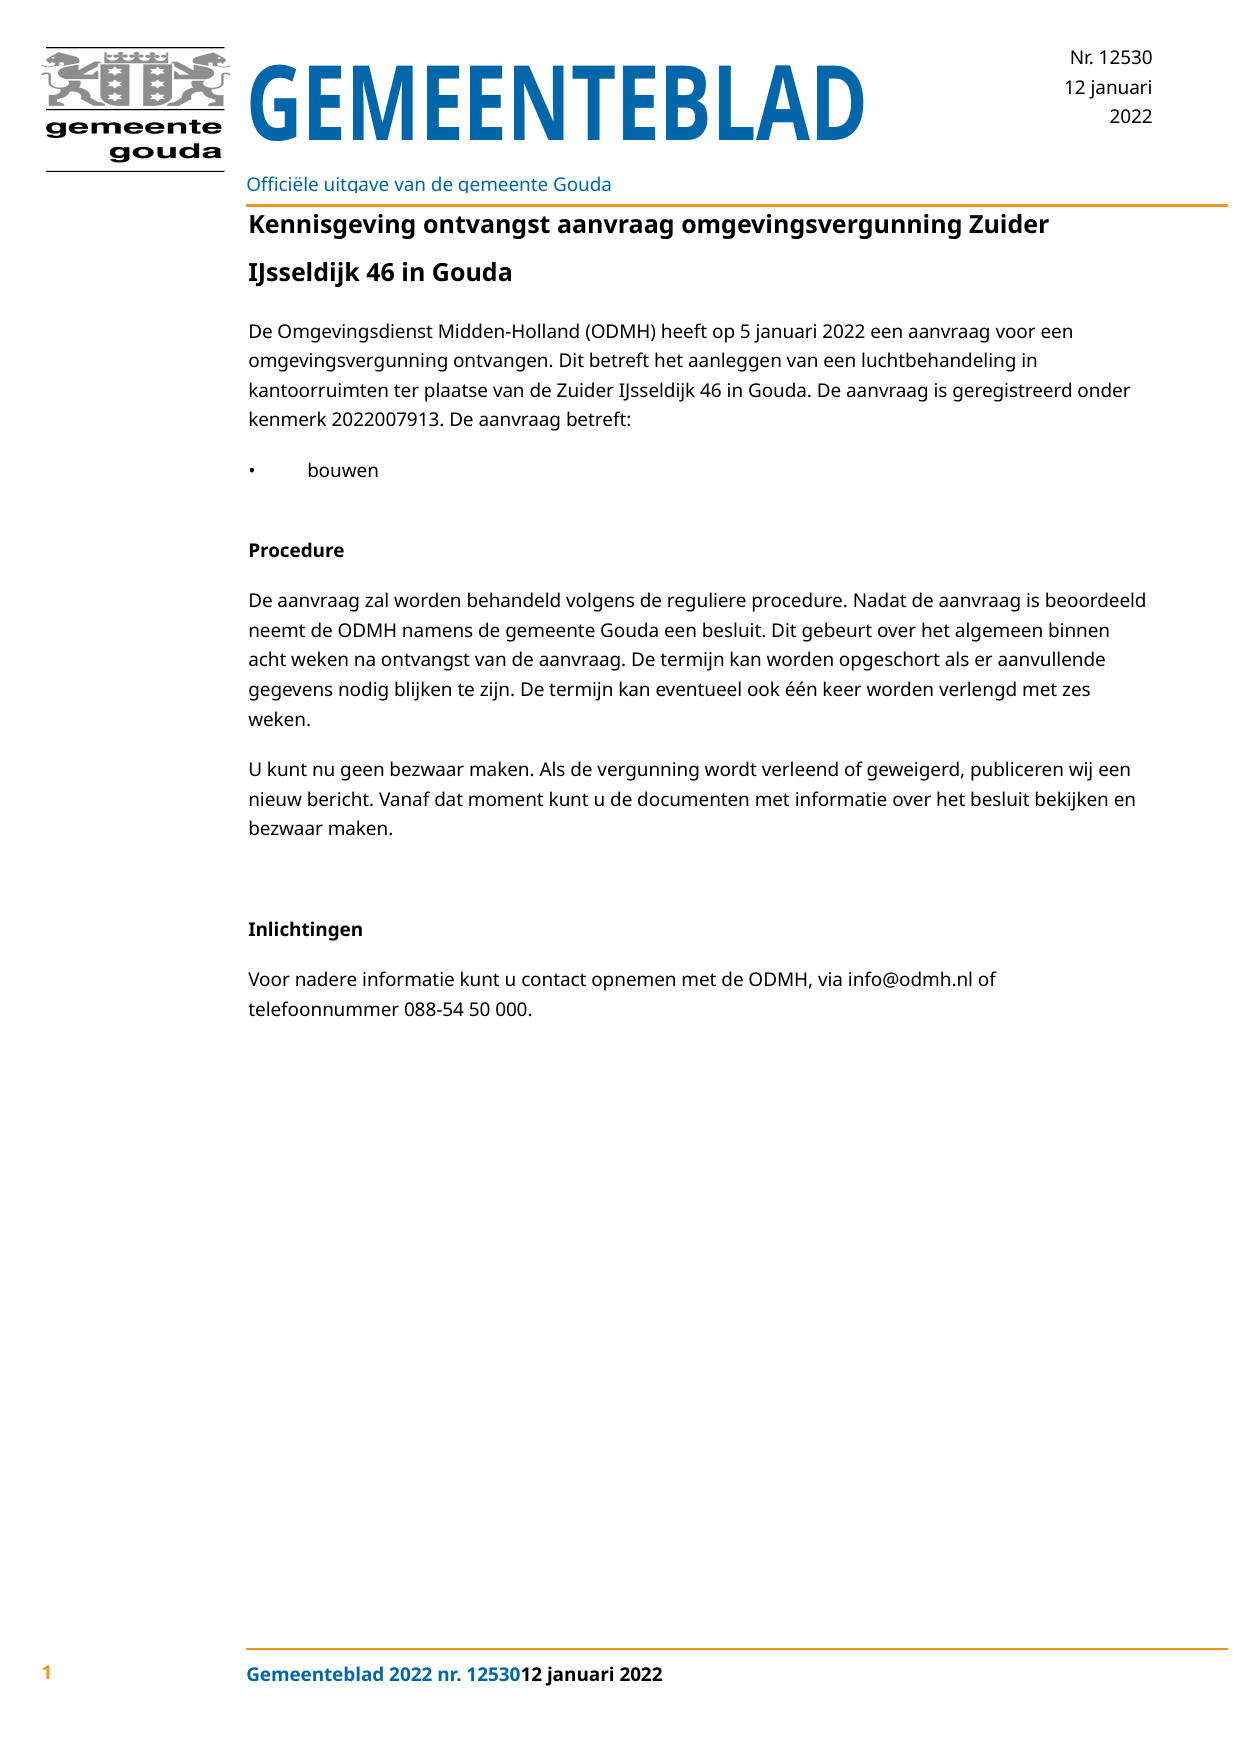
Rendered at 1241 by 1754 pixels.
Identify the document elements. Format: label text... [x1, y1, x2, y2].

text De aanvraag zal worden behandeld volgens de reguliere procedure. Nadat de aanvraag is beoordeeld neemt de ODMH namens de gemeente Gouda een besluit. Dit gebeurt over het algemeen binnen acht weken na ontvangst van de aanvraag. De termijn kan worden opgeschort als er aanvullende gegevens nodig blijken te zijn. De termijn kan eventueel ook één keer worden verlengd met zes weken. [248, 587, 1152, 732]
text Voor nadere informatie kunt u contact opnemen met de ODMH, via info@odmh.nl of telefoonnummer 088-54 50 000. [248, 967, 1152, 1022]
text Procedure [248, 537, 1152, 563]
text De Omgevingsdienst Midden-Holland (ODMH) heeft op 5 januari 2022 een aanvraag voor een omgevingsvergunning ontvangen. Dit betreft het aanleggen van een luchtbehandeling in kantoorruimten ter plaatse van de Zuider IJsseldijk 46 in Gouda. De aanvraag is geregistreerd onder kenmerk 2022007913. De aanvraag betreft: [248, 318, 1152, 432]
list bouwen [248, 457, 1152, 483]
text Inlichtingen [248, 916, 1152, 942]
picture [41, 47, 231, 172]
text Kennisgeving ontvangst aanvraag omgevingsvergunning Zuider IJsseldijk 46 in Gouda [248, 207, 1152, 288]
text U kunt nu geen bezwaar maken. Als de vergunning wordt verleend of geweigerd, publiceren wij een nieuw bericht. Vanaf dat moment kunt u de documenten met informatie over het besluit bekijken en bezwaar maken. [248, 756, 1152, 841]
